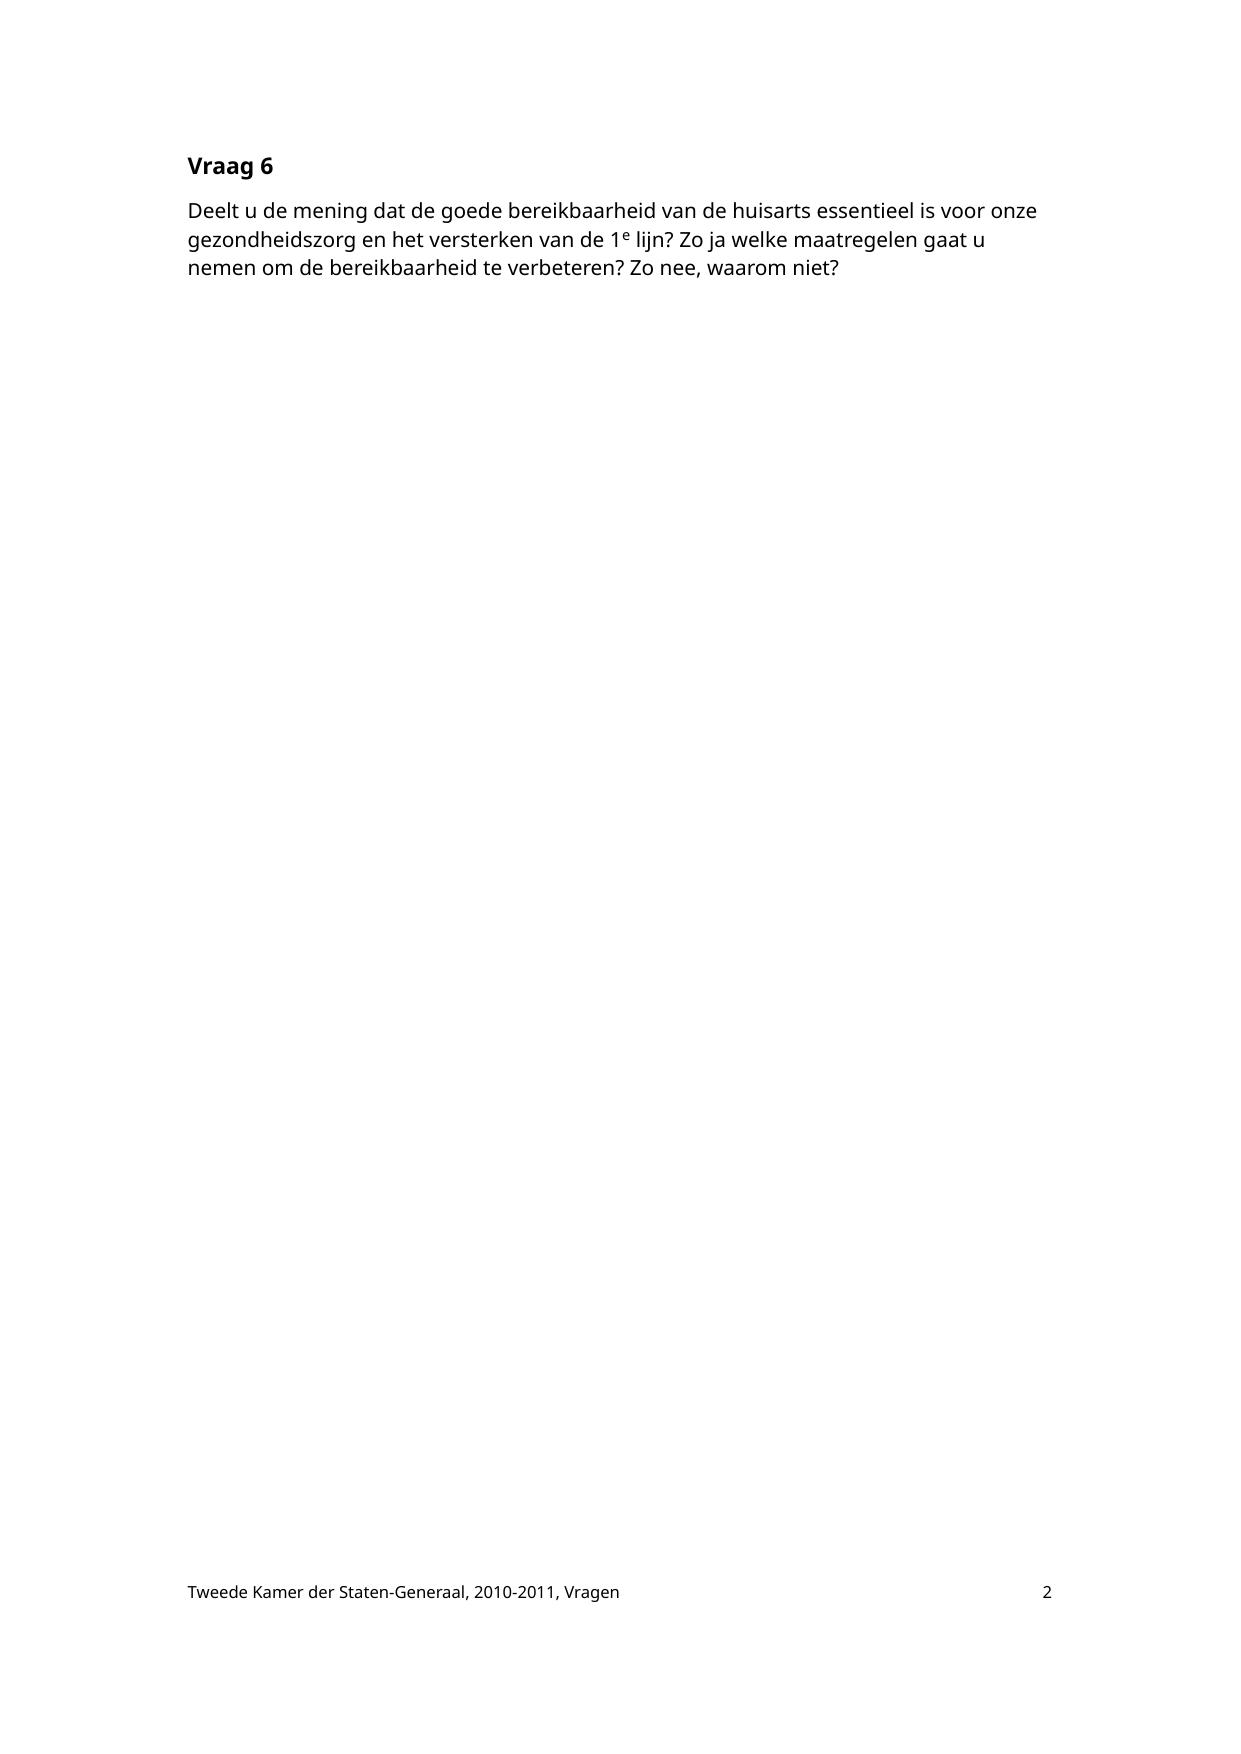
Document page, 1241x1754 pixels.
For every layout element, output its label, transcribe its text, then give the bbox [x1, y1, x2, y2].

text Deelt u de mening dat de goede bereikbaarheid van de huisarts essentieel is voor onze gezondheidszorg en het versterken van de 1e lijn? Zo ja welke maatregelen gaat u nemen om de bereikbaarheid te verbeteren? Zo nee, waarom niet? [187, 196, 1053, 282]
subtitle Vraag 6 [187, 150, 1053, 181]
